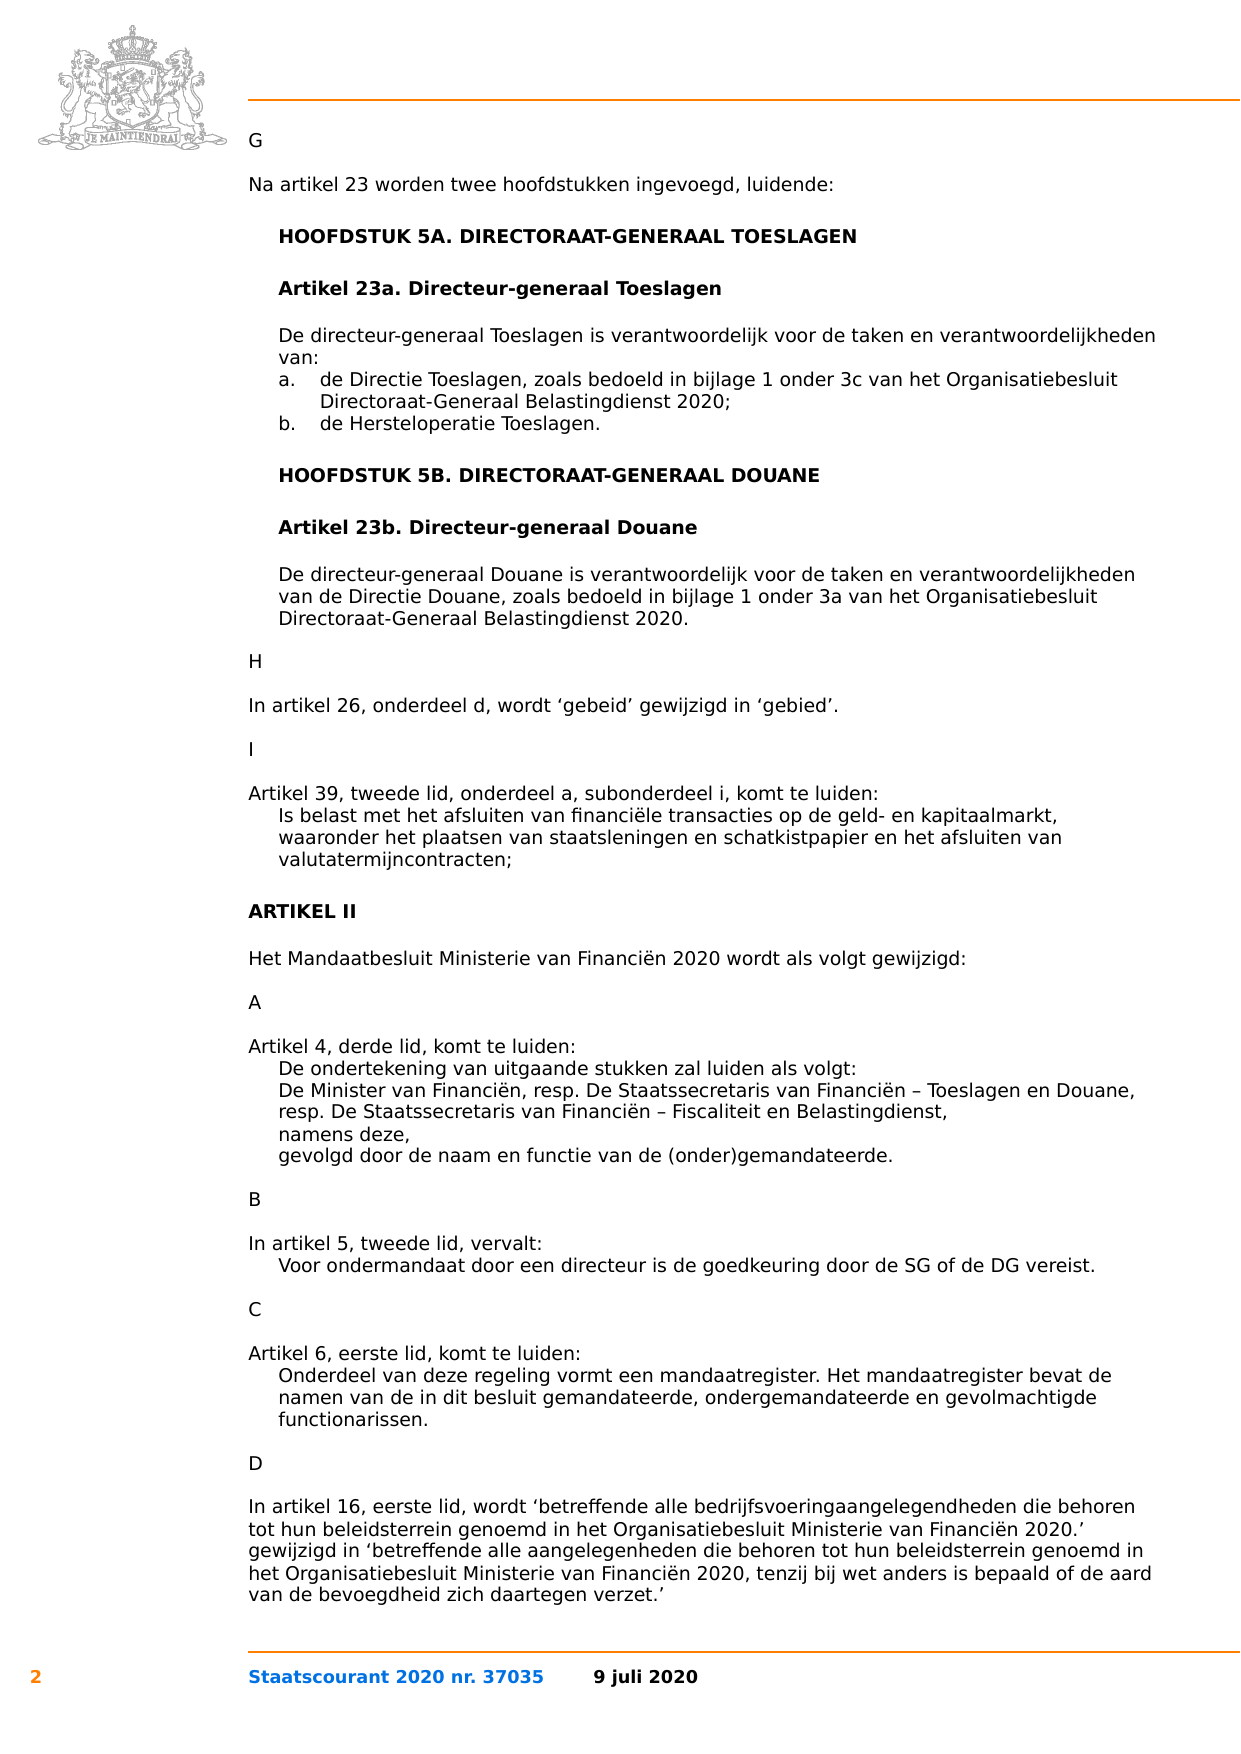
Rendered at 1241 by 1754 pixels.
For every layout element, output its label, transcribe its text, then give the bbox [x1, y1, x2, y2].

text De ondertekening van uitgaande stukken zal luiden als volgt: [278, 1057, 1163, 1079]
text In artikel 16, eerste lid, wordt ‘betreffende alle bedrijfsvoeringaangelegendheden die behoren tot hun beleidsterrein genoemd in het Organisatiebesluit Ministerie van Financiën 2020.’ gewijzigd in ‘betreffende alle aangelegenheden die behoren tot hun beleidsterrein genoemd in het Organisatiebesluit Ministerie van Financiën 2020, tenzij bij wet anders is bepaald of de aard van de bevoegdheid zich daartegen verzet.’ [248, 1496, 1163, 1606]
text De directeur-generaal Douane is verantwoordelijk voor de taken en verantwoordelijkheden van de Directie Douane, zoals bedoeld in bijlage 1 onder 3a van het Organisatiebesluit Directoraat-Generaal Belastingdienst 2020. [278, 563, 1163, 629]
subtitle ARTIKEL II [248, 901, 1163, 923]
subtitle Artikel 23b. Directeur-generaal Douane [278, 517, 1163, 538]
text Is belast met het afsluiten van financiële transacties op de geld- en kapitaalmarkt, waaronder het plaatsen van staatsleningen en schatkistpapier en het afsluiten van valutatermijncontracten; [278, 805, 1163, 871]
subtitle HOOFDSTUK 5B. DIRECTORAAT-GENERAAL DOUANE [278, 464, 1163, 487]
text Na artikel 23 worden twee hoofdstukken ingevoegd, luidende: [248, 174, 1163, 196]
text I [248, 739, 1163, 761]
text Artikel 6, eerste lid, komt te luiden: [248, 1343, 1163, 1365]
subtitle Artikel 23a. Directeur-generaal Toeslagen [278, 278, 1163, 300]
text Artikel 4, derde lid, komt te luiden: [248, 1036, 1163, 1057]
text De directeur-generaal Toeslagen is verantwoordelijk voor de taken en verantwoordelijkheden van: [278, 325, 1163, 369]
picture [38, 25, 227, 150]
text Onderdeel van deze regeling vormt een mandaatregister. Het mandaatregister bevat de namen van de in dit besluit gemandateerde, ondergemandateerde en gevolmachtigde functionarissen. [278, 1365, 1163, 1431]
text b. de Hersteloperatie Toeslagen. [278, 413, 1163, 434]
text A [248, 992, 1163, 1014]
text Voor ondermandaat door een directeur is de goedkeuring door de SG of de DG vereist. [278, 1255, 1163, 1277]
text C [248, 1299, 1163, 1321]
text D [248, 1453, 1163, 1474]
subtitle HOOFDSTUK 5A. DIRECTORAAT-GENERAAL TOESLAGEN [278, 226, 1163, 248]
text gevolgd door de naam en functie van de (onder)gemandateerde. [278, 1145, 1163, 1167]
text G [248, 130, 1163, 152]
text namens deze, [278, 1123, 1163, 1145]
text a. de Directie Toeslagen, zoals bedoeld in bijlage 1 onder 3c van het Organisatiebesluit Directoraat-Generaal Belastingdienst 2020; [278, 369, 1163, 413]
text Het Mandaatbesluit Ministerie van Financiën 2020 wordt als volgt gewijzigd: [248, 948, 1163, 970]
text De Minister van Financiën, resp. De Staatssecretaris van Financiën – Toeslagen en Douane, resp. De Staatssecretaris van Financiën – Fiscaliteit en Belastingdienst, [278, 1079, 1163, 1123]
text In artikel 26, onderdeel d, wordt ‘gebeid’ gewijzigd in ‘gebied’. [248, 695, 1163, 717]
text Artikel 39, tweede lid, onderdeel a, subonderdeel i, komt te luiden: [248, 783, 1163, 805]
text H [248, 651, 1163, 673]
text B [248, 1189, 1163, 1211]
text In artikel 5, tweede lid, vervalt: [248, 1233, 1163, 1255]
